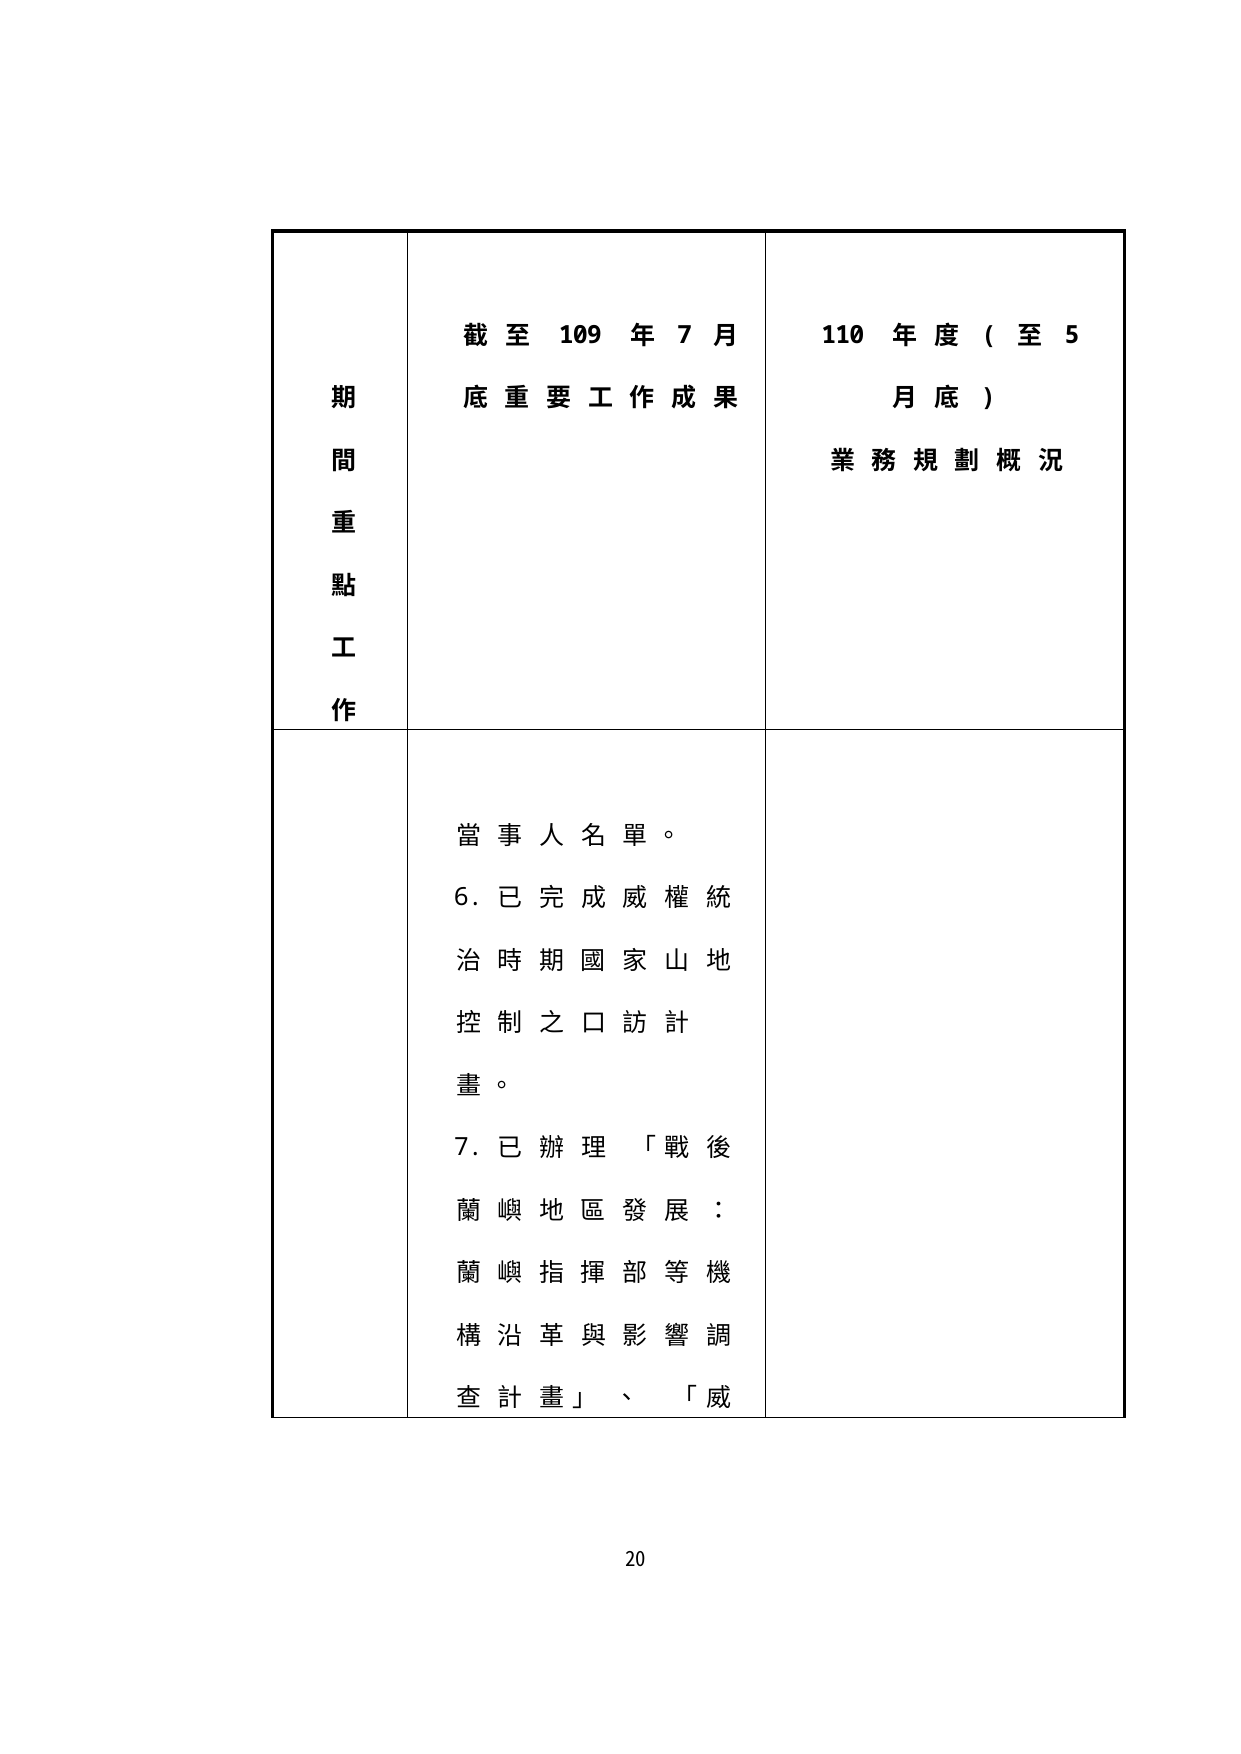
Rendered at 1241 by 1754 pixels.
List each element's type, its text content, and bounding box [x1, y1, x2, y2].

table_cell 當事人名單。 6.已完成威權統治時期國家山地控制之口訪計畫。 7.已辦理「戰後蘭嶼地區發展：蘭嶼指揮部等機構沿革與影響調查計畫」、「威 [408, 730, 765, 1417]
table_header 期間 重點 工作 [274, 233, 407, 729]
table_header 截至109年7月底重要工作成果 [408, 233, 765, 729]
table_header 110年度(至5月底) 業務規劃概況 [766, 233, 1123, 729]
table_cell [274, 730, 407, 1417]
table_cell [766, 730, 1123, 1417]
